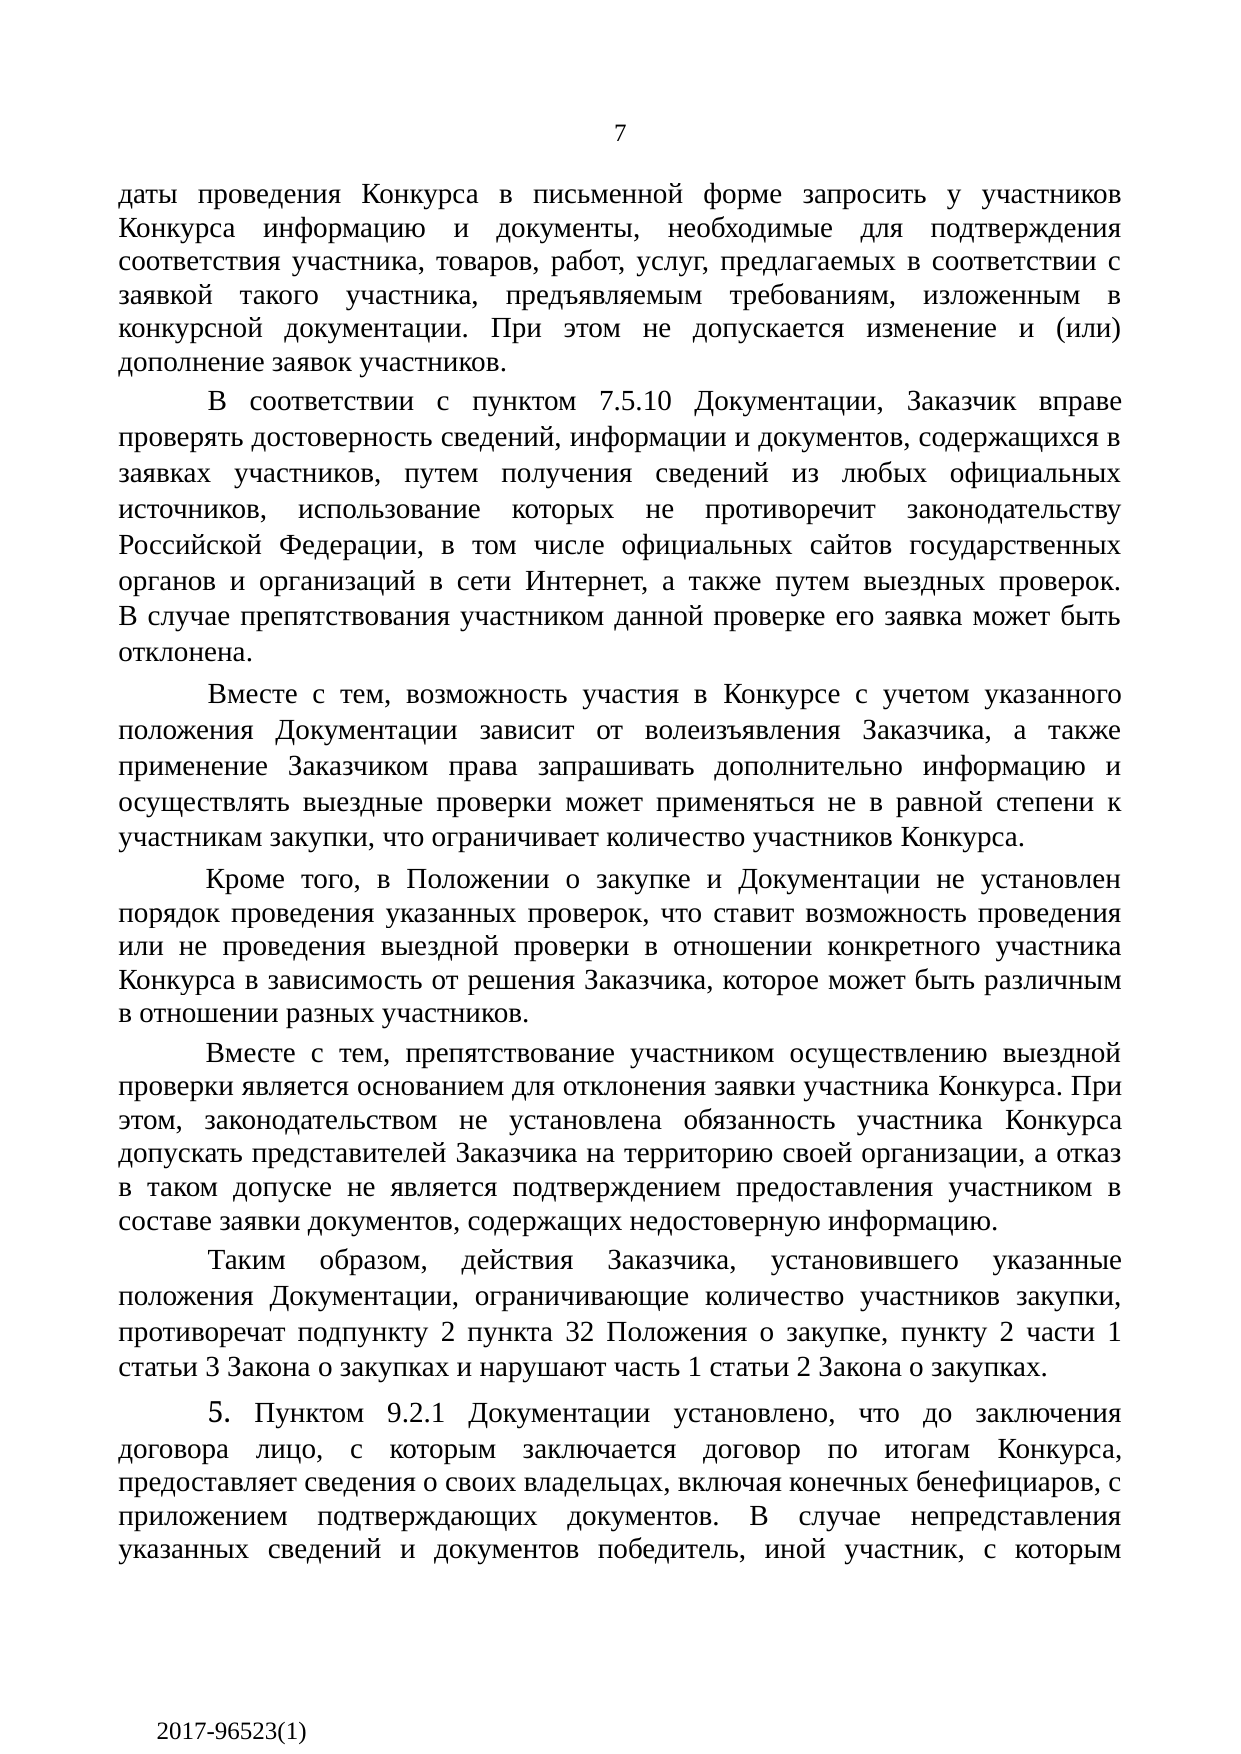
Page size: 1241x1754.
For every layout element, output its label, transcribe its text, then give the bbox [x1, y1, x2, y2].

text Таким образом, действия Заказчика, установившего указанные положения Документации, ограничивающие количество участников закупки, противоречат подпункту 2 пункта 32 Положения о закупке, пункту 2 части 1 статьи 3 Закона о закупках и нарушают часть 1 статьи 2 Закона о закупках. [118, 1242, 1122, 1383]
text Вместе с тем, препятствование участником осуществлению выездной проверки является основанием для отклонения заявки участника Конкурса. При этом, законодательством не установлена обязанность участника Конкурса допускать представителей Заказчика на территорию своей организации, а отказ в таком допуске не является подтверждением предоставления участником в составе заявки документов, содержащих недостоверную информацию. [118, 1035, 1122, 1236]
text В соответствии с пунктом 7.5.10 Документации, Заказчик вправе проверять достоверность сведений, информации и документов, содержащихся в заявках участников, путем получения сведений из любых официальных источников, использование которых не противоречит законодательству Российской Федерации, в том числе официальных сайтов государственных органов и организаций в сети Интернет, а также путем выездных проверок. В случае препятствования участником данной проверке его заявка может быть отклонена. [118, 383, 1122, 668]
text 5. Пунктом 9.2.1 Документации установлено, что до заключения договора лицо, с которым заключается договор по итогам Конкурса, предоставляет сведения о своих владельцах, включая конечных бенефициаров, с приложением подтверждающих документов. В случае непредставления указанных сведений и документов победитель, иной участник, с которым [118, 1391, 1122, 1565]
text Вместе с тем, возможность участия в Конкурсе с учетом указанного положения Документации зависит от волеизъявления Заказчика, а также применение Заказчиком права запрашивать дополнительно информацию и осуществлять выездные проверки может применяться не в равной степени к участникам закупки, что ограничивает количество участников Конкурса. [118, 676, 1122, 853]
text Кроме того, в Положении о закупке и Документации не установлен порядок проведения указанных проверок, что ставит возможность проведения или не проведения выездной проверки в отношении конкретного участника Конкурса в зависимость от решения Заказчика, которое может быть различным в отношении разных участников. [118, 861, 1122, 1029]
text даты проведения Конкурса в письменной форме запросить у участников Конкурса информацию и документы, необходимые для подтверждения соответствия участника, товаров, работ, услуг, предлагаемых в соответствии с заявкой такого участника, предъявляемым требованиям, изложенным в конкурсной документации. При этом не допускается изменение и (или) дополнение заявок участников. [118, 176, 1122, 378]
